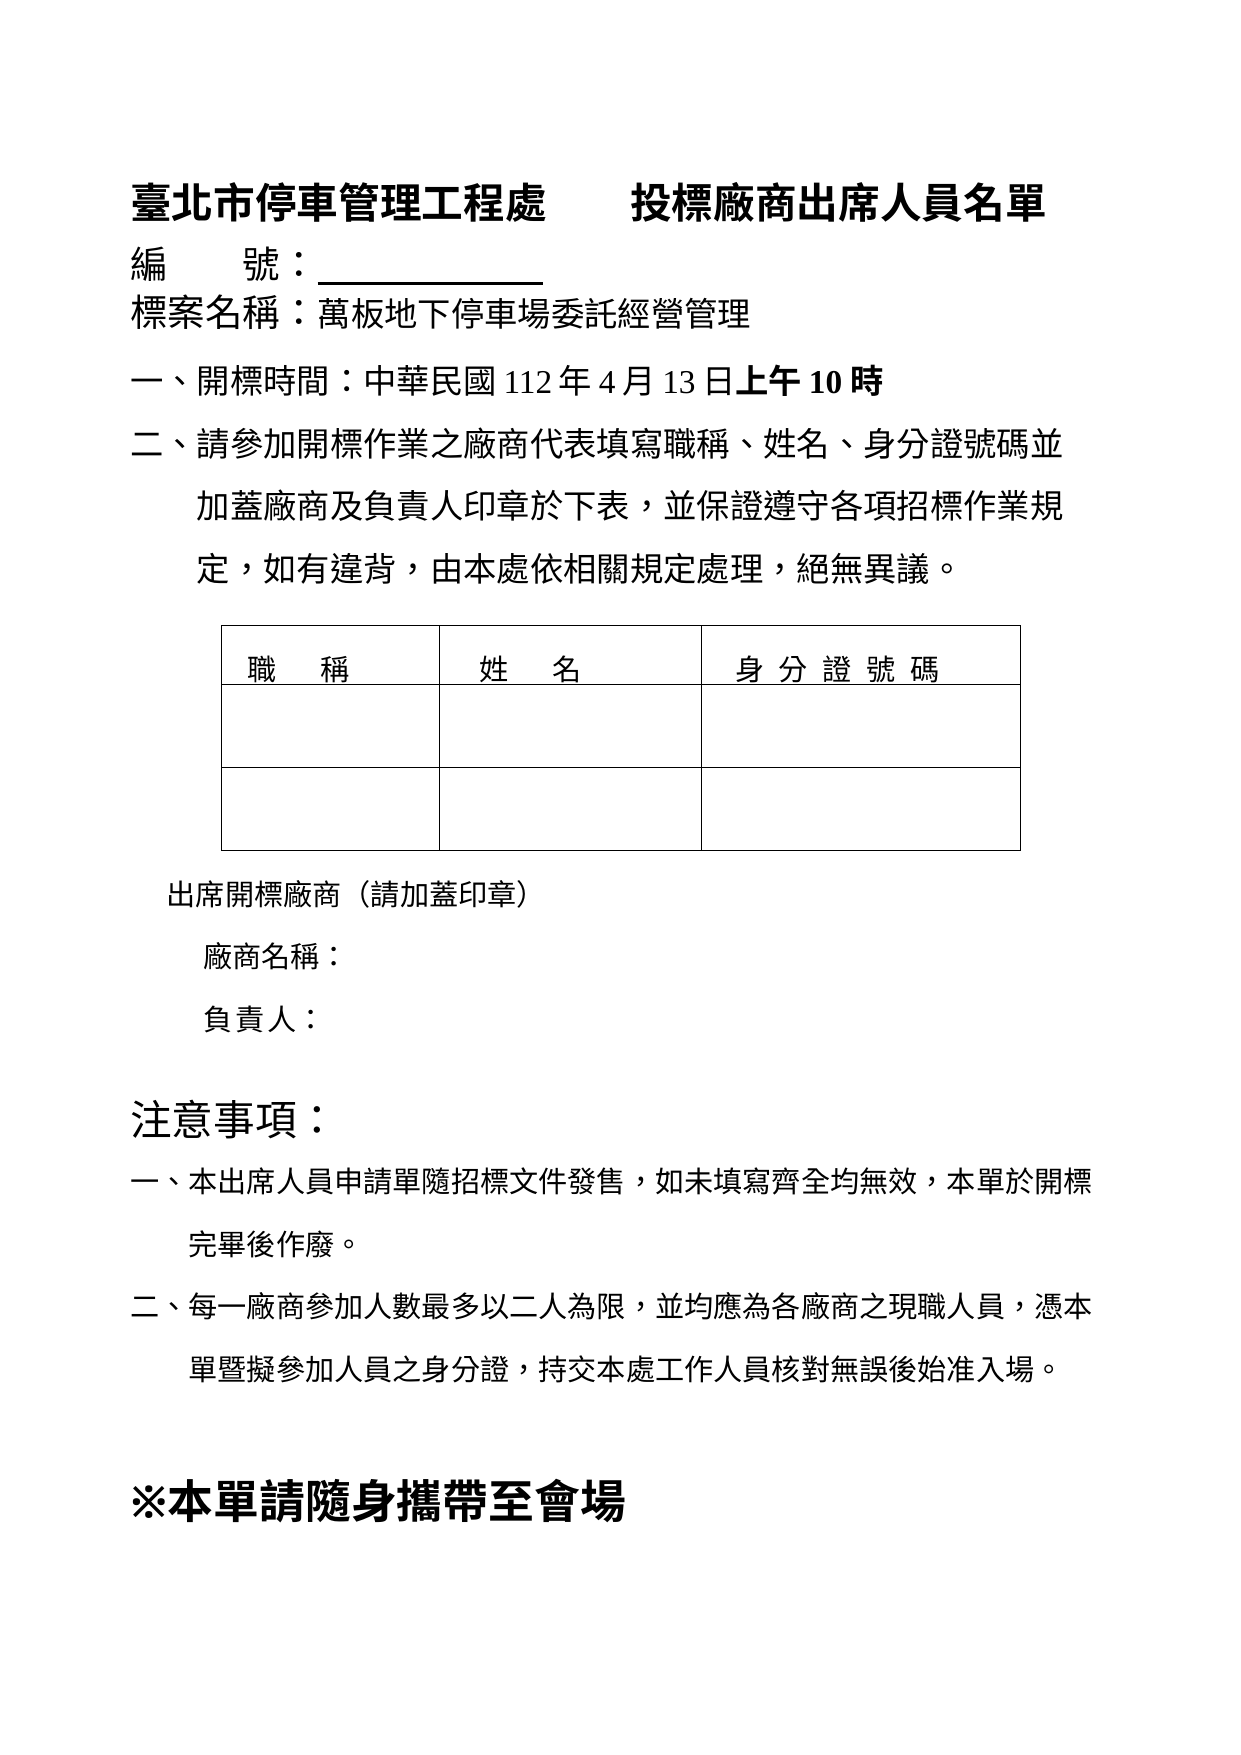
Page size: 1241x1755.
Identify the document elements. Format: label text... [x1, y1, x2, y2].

text 廠商名稱： [130, 913, 1093, 976]
text ※本單請隨身攜帶至會場 [130, 1426, 1093, 1551]
table_cell [222, 685, 439, 767]
table_header 身 分 證 號 碼 [702, 626, 1020, 684]
table_cell [702, 768, 1020, 849]
text 二、每一廠商參加人數最多以二人為限，並均應為各廠商之現職人員，憑本單暨擬參加人員之身分證，持交本處工作人員核對無誤後始准入場。 [130, 1263, 1093, 1388]
table_header 姓 名 [440, 626, 701, 684]
text 編 號： [130, 221, 1093, 283]
text 一、本出席人員申請單隨招標文件發售，如未填寫齊全均無效，本單於開標完畢後作廢。 [130, 1138, 1093, 1263]
table_cell [440, 768, 701, 849]
text 臺北市停車管理工程處 投標廠商出席人員名單 [130, 158, 1093, 221]
text 注意事項： [130, 1076, 1093, 1138]
table_header 職 稱 [222, 626, 439, 684]
table_cell [222, 768, 439, 849]
text 二、請參加開標作業之廠商代表填寫職稱、姓名、身分證號碼並加蓋廠商及負責人印章於下表，並保證遵守各項招標作業規定，如有違背，由本處依相關規定處理，絕無異議。 [130, 400, 1093, 588]
text 負責人： [130, 976, 1093, 1038]
text 標案名稱：萬板地下停車場委託經營管理 [130, 283, 1093, 338]
text 一、開標時間：中華民國112年4月13日上午10 時 [130, 338, 1093, 400]
table_cell [440, 685, 701, 767]
text 出席開標廠商（請加蓋印章） [130, 851, 1093, 913]
table_cell [702, 685, 1020, 767]
